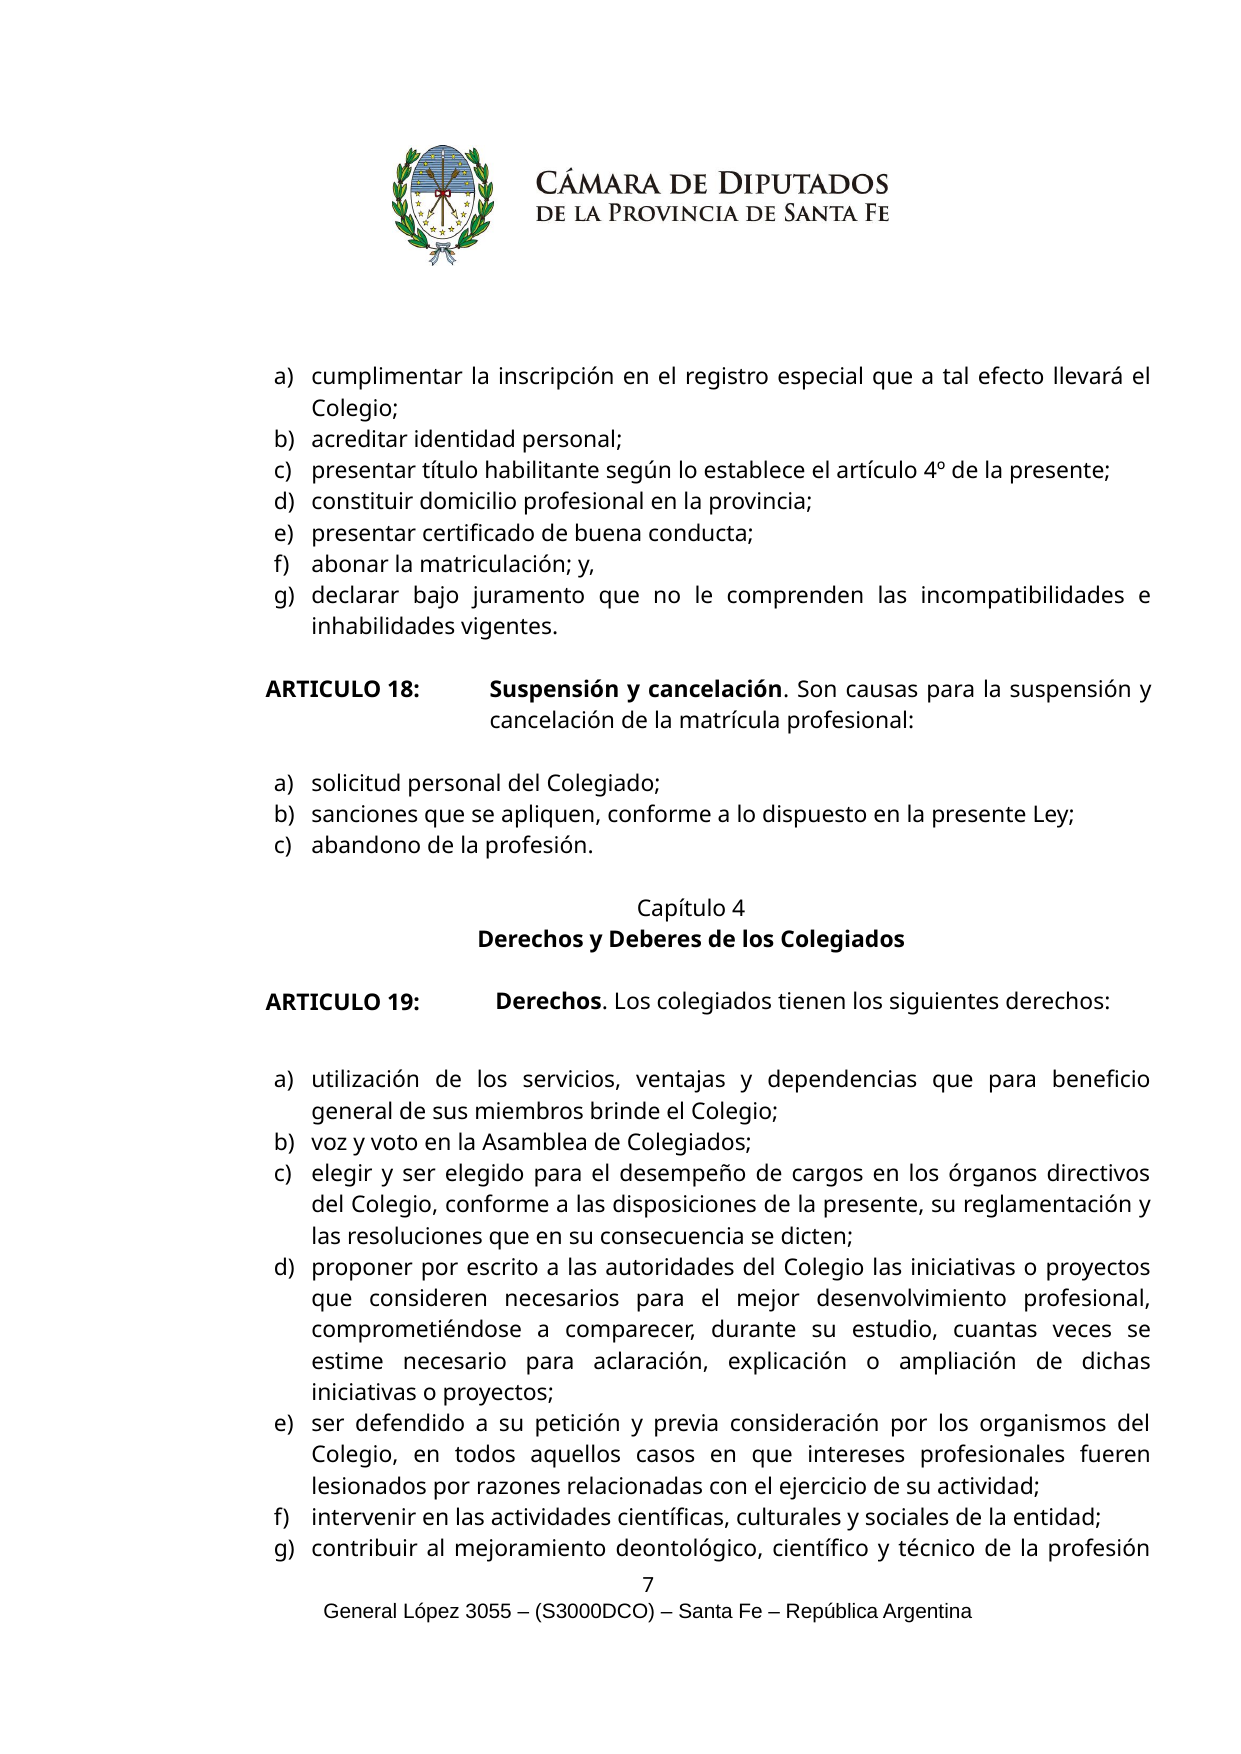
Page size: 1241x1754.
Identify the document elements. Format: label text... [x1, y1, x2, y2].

text ARTICULO 19: [265, 985, 475, 1017]
list cumplimentar la inscripción en el registro especial que a tal efecto llevará el Colegio; [274, 360, 1152, 423]
list declarar bajo juramento que no le comprenden las incompatibilidades e inhabilidades vigentes. [274, 579, 1152, 642]
list intervenir en las actividades científicas, culturales y sociales de la entidad; [274, 1501, 1152, 1532]
picture [392, 145, 889, 270]
list contribuir al mejoramiento deontológico, científico y técnico de la profesión [274, 1532, 1152, 1563]
list presentar título habilitante según lo establece el artículo 4º de la presente; [274, 454, 1152, 485]
list presentar certificado de buena conducta; [274, 517, 1152, 548]
list utilización de los servicios, ventajas y dependencias que para beneficio general de sus miembros brinde el Colegio; [274, 1063, 1152, 1126]
list ser defendido a su petición y previa consideración por los organismos del Colegio, en todos aquellos casos en que intereses profesionales fueren lesionados por razones relacionadas con el ejercicio de su actividad; [274, 1407, 1152, 1501]
text Suspensión y cancelación. Son causas para la suspensión y cancelación de la matrícula profesional: [236, 673, 1152, 735]
list acreditar identidad personal; [274, 423, 1152, 454]
text Capítulo 4 [236, 892, 1152, 923]
list abonar la matriculación; y, [274, 548, 1152, 579]
list abandono de la profesión. [274, 829, 1152, 860]
list solicitud personal del Colegiado; [274, 767, 1152, 798]
list elegir y ser elegido para el desempeño de cargos en los órganos directivos del Colegio, conforme a las disposiciones de la presente, su reglamentación y las resoluciones que en su consecuencia se dicten; [274, 1157, 1152, 1251]
list proponer por escrito a las autoridades del Colegio las iniciativas o proyectos que consideren necesarios para el mejor desenvolvimiento profesional, comprometiéndose a comparecer, durante su estudio, cuantas veces se estime necesario para aclaración, explicación o ampliación de dichas iniciativas o proyectos; [274, 1251, 1152, 1407]
text ARTICULO 18: [265, 673, 475, 704]
list voz y voto en la Asamblea de Colegiados; [274, 1126, 1152, 1157]
list sanciones que se apliquen, conforme a lo dispuesto en la presente Ley; [274, 798, 1152, 829]
list constituir domicilio profesional en la provincia; [274, 485, 1152, 517]
text Derechos y Deberes de los Colegiados [236, 923, 1152, 954]
text Derechos. Los colegiados tienen los siguientes derechos: [236, 985, 1152, 1032]
